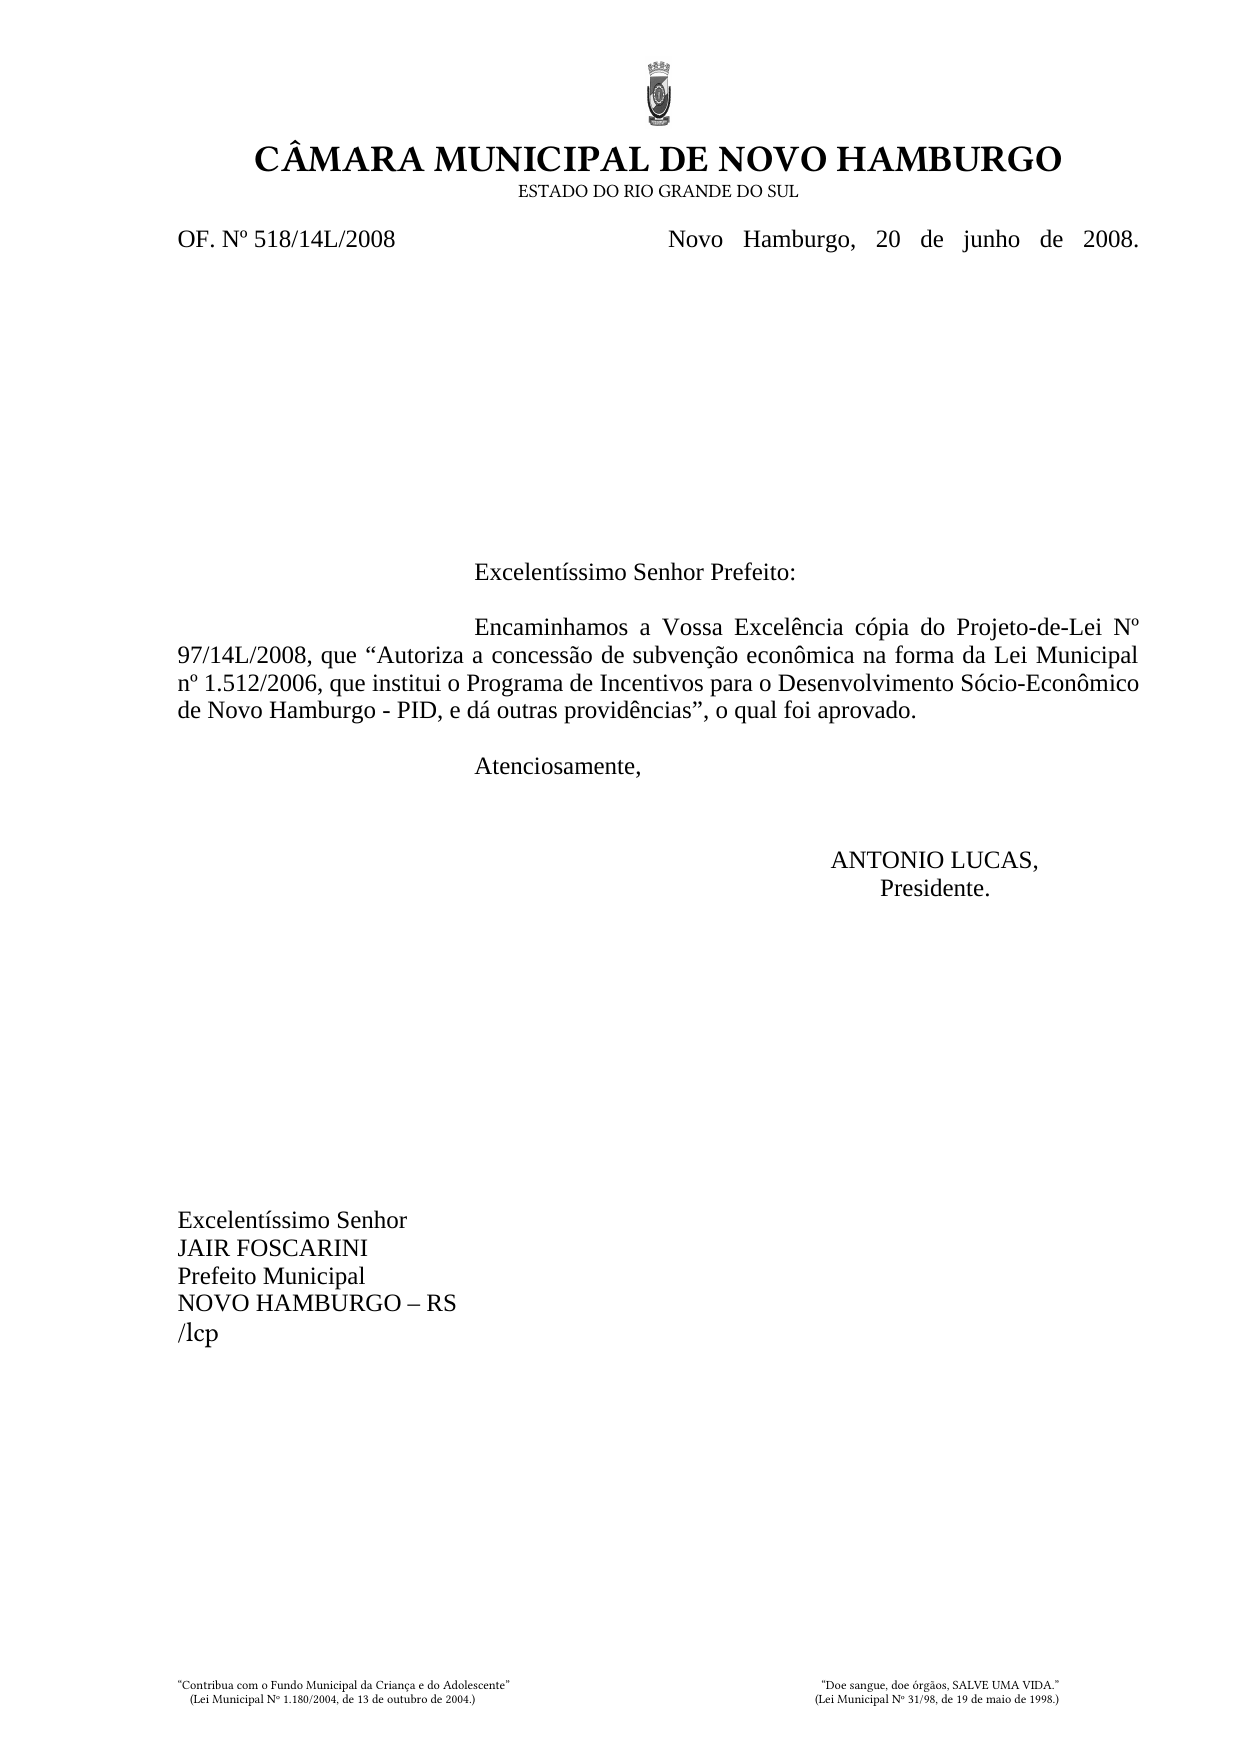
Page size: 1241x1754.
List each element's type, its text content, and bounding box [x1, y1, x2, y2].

text /lcp [177, 1317, 1140, 1348]
text Encaminhamos a Vossa Excelência cópia do Projeto-de-Lei Nº 97/14L/2008, que “Autoriza a concessão de subvenção econômica na forma da Lei Municipal nº 1.512/2006, que institui o Programa de Incentivos para o Desenvolvimento Sócio-Econômico de Novo Hamburgo - PID, e dá outras providências”, o qual foi aprovado. [177, 613, 1140, 724]
text JAIR FOSCARINI [177, 1234, 1140, 1262]
text OF. Nº 518/14L/2008 Novo Hamburgo, 20 de junho de 2008. [177, 226, 1140, 281]
text NOVO HAMBURGO – RS [177, 1289, 1140, 1317]
text Presidente. [177, 874, 1140, 902]
text Excelentíssimo Senhor [177, 1206, 1140, 1234]
text Excelentíssimo Senhor Prefeito: [177, 558, 1140, 586]
text Prefeito Municipal [177, 1262, 1140, 1289]
text ANTONIO LUCAS, [177, 846, 1140, 874]
text Atenciosamente, [177, 752, 1140, 780]
